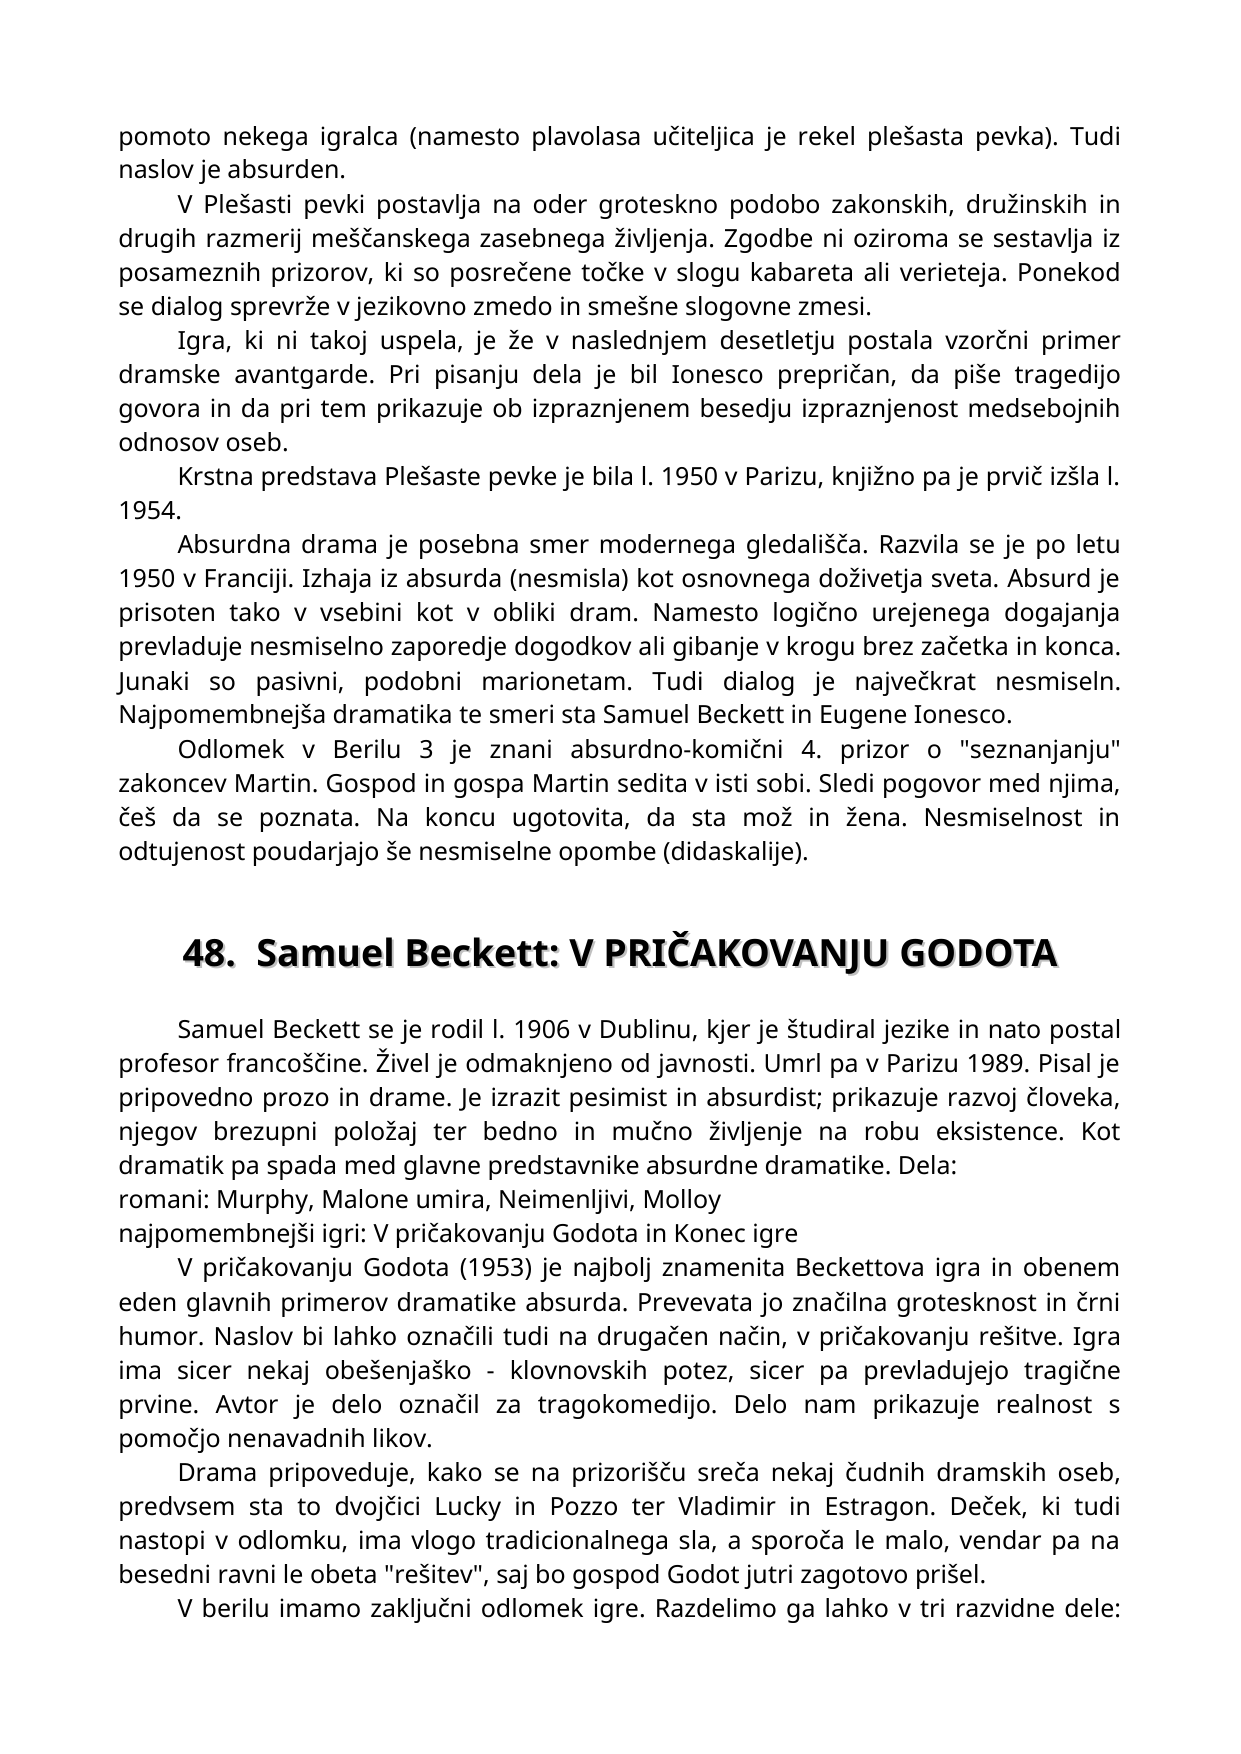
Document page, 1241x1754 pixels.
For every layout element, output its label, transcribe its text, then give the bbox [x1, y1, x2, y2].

text Krstna predstava Plešaste pevke je bila l. 1950 v Parizu, knjižno pa je prvič izšla l. 1954. [118, 459, 1122, 527]
text romani: Murphy, Malone umira, Neimenljivi, Molloy [118, 1182, 1122, 1216]
text V pričakovanju Godota (1953) je najbolj znamenita Beckettova igra in obenem eden glavnih primerov dramatike absurda. Prevevata jo značilna grotesknost in črni humor. Naslov bi lahko označili tudi na drugačen način, v pričakovanju rešitve. Igra ima sicer nekaj obešenjaško - klovnovskih potez, sicer pa prevladujejo tragične prvine. Avtor je delo označil za tragokomedijo. Delo nam prikazuje realnost s pomočjo nenavadnih likov. [118, 1250, 1122, 1454]
text Drama pripoveduje, kako se na prizorišču sreča nekaj čudnih dramskih oseb, predvsem sta to dvojčici Lucky in Pozzo ter Vladimir in Estragon. Deček, ki tudi nastopi v odlomku, ima vlogo tradicionalnega sla, a sporoča le malo, vendar pa na besedni ravni le obeta "rešitev", saj bo gospod Godot jutri zagotovo prišel. [118, 1454, 1122, 1591]
text Odlomek v Berilu 3 je znani absurdno-komični 4. prizor o "seznanjanju" zakoncev Martin. Gospod in gospa Martin sedita v isti sobi. Sledi pogovor med njima, češ da se poznata. Na koncu ugotovita, da sta mož in žena. Nesmiselnost in odtujenost poudarjajo še nesmiselne opombe (didaskalije). [118, 731, 1122, 867]
text V berilu imamo zaključni odlomek igre. Razdelimo ga lahko v tri razvidne dele: [118, 1591, 1122, 1625]
text pomoto nekega igralca (namesto plavolasa učiteljica je rekel plešasta pevka). Tudi naslov je absurden. [118, 118, 1122, 186]
subtitle 48. Samuel Beckett: V PRIČAKOVANJU GODOTA [118, 927, 1122, 978]
text Absurdna drama je posebna smer modernega gledališča. Razvila se je po letu 1950 v Franciji. Izhaja iz absurda (nesmisla) kot osnovnega doživetja sveta. Absurd je prisoten tako v vsebini kot v obliki dram. Namesto logično urejenega dogajanja prevladuje nesmiselno zaporedje dogodkov ali gibanje v krogu brez začetka in konca. Junaki so pasivni, podobni marionetam. Tudi dialog je največkrat nesmiseln. Najpomembnejša dramatika te smeri sta Samuel Beckett in Eugene Ionesco. [118, 527, 1122, 731]
text najpomembnejši igri: V pričakovanju Godota in Konec igre [118, 1216, 1122, 1250]
text Igra, ki ni takoj uspela, je že v naslednjem desetletju postala vzorčni primer dramske avantgarde. Pri pisanju dela je bil Ionesco prepričan, da piše tragedijo govora in da pri tem prikazuje ob izpraznjenem besedju izpraznjenost medsebojnih odnosov oseb. [118, 322, 1122, 459]
text Samuel Beckett se je rodil l. 1906 v Dublinu, kjer je študiral jezike in nato postal profesor francoščine. Živel je odmaknjeno od javnosti. Umrl pa v Parizu 1989. Pisal je pripovedno prozo in drame. Je izrazit pesimist in absurdist; prikazuje razvoj človeka, njegov brezupni položaj ter bedno in mučno življenje na robu eksistence. Kot dramatik pa spada med glavne predstavnike absurdne dramatike. Dela: [118, 1012, 1122, 1182]
text V Plešasti pevki postavlja na oder groteskno podobo zakonskih, družinskih in drugih razmerij meščanskega zasebnega življenja. Zgodbe ni oziroma se sestavlja iz posameznih prizorov, ki so posrečene točke v slogu kabareta ali verieteja. Ponekod se dialog sprevrže v jezikovno zmedo in smešne slogovne zmesi. [118, 186, 1122, 322]
